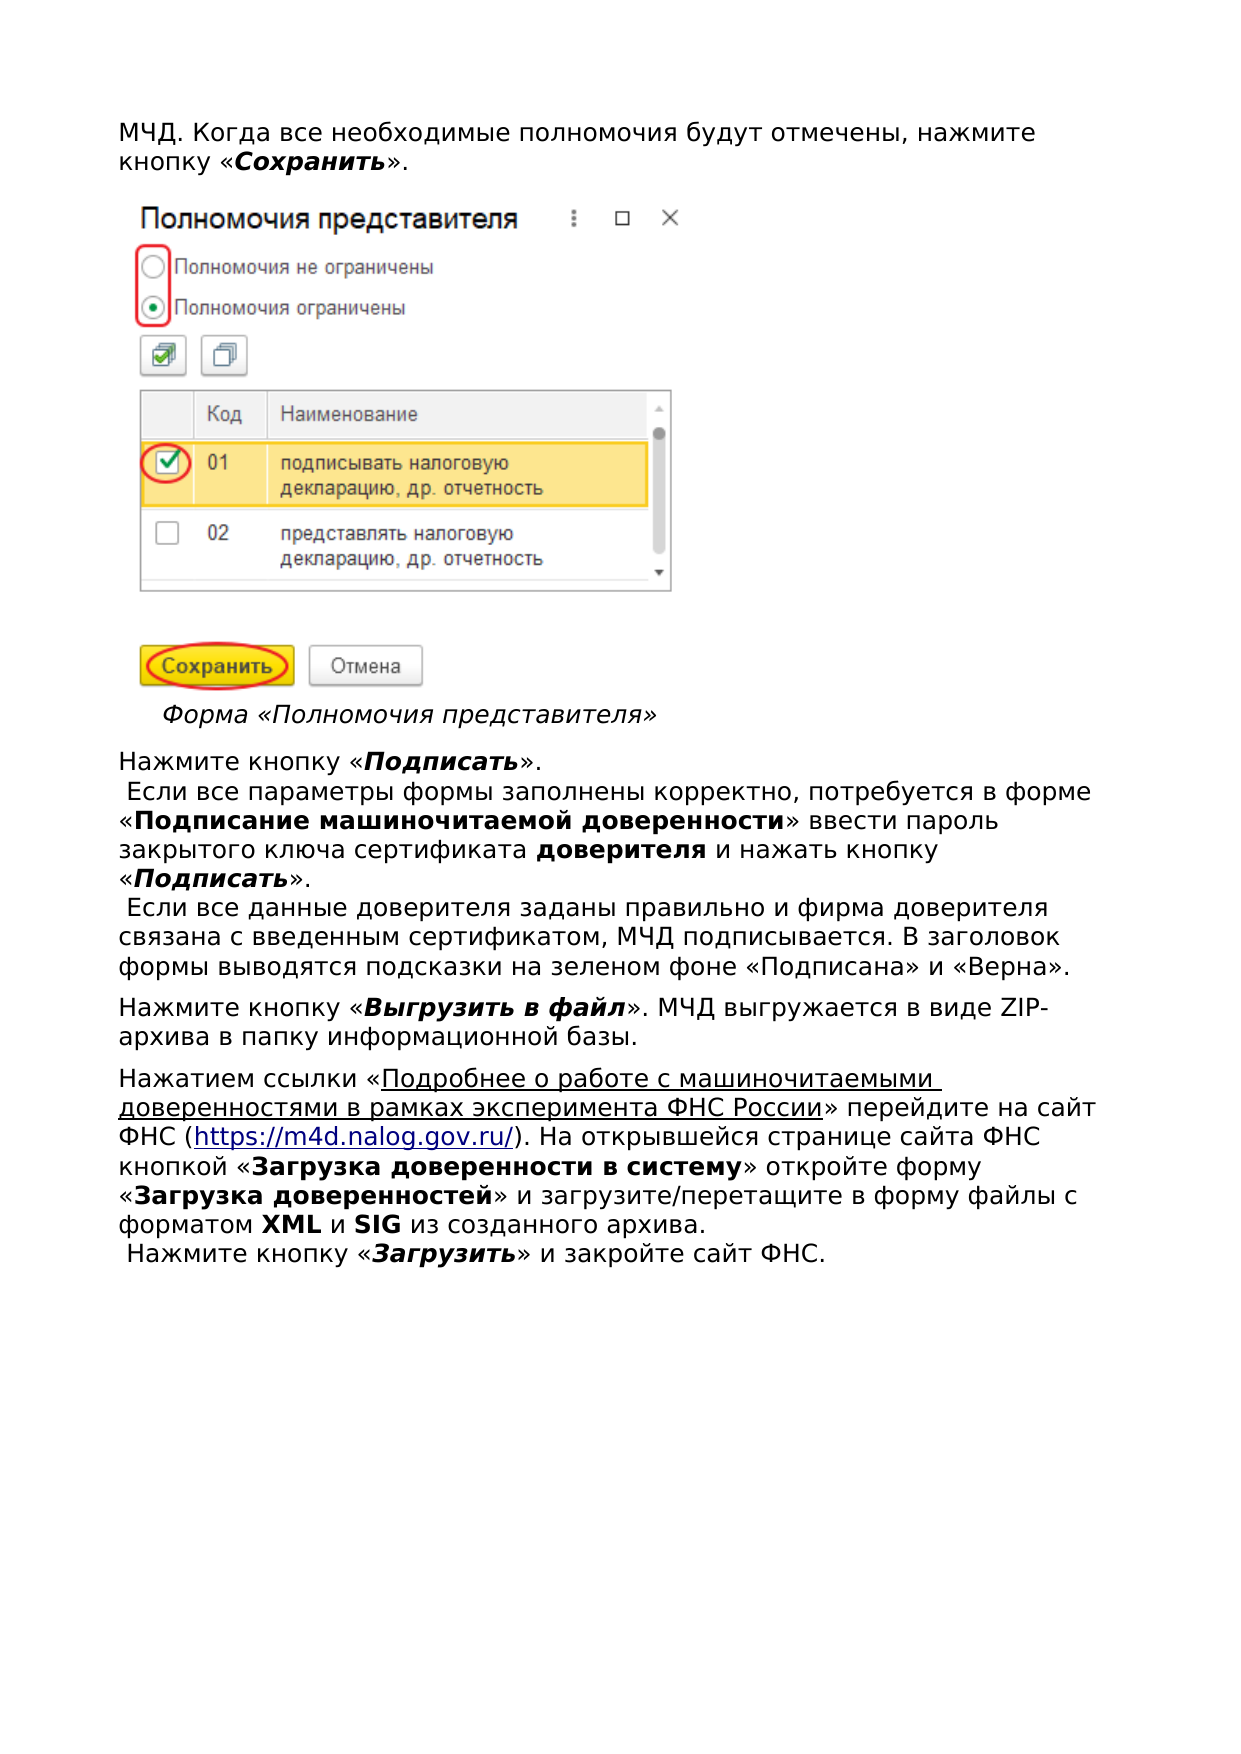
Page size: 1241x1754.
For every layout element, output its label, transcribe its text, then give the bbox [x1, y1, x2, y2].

text Нажмите кнопку «Выгрузить в файл». МЧД выгружается в виде ZIP-архива в папку информационной базы. [118, 993, 1122, 1052]
text МЧД. Когда все необходимые полномочия будут отмечены, нажмите кнопку «Сохранить». [118, 118, 1122, 735]
picture [126, 188, 697, 700]
text Форма «Полномочия представителя» [126, 700, 696, 729]
text Нажатием ссылки «Подробнее о работе с машиночитаемыми доверенностями в рамках эксперимента ФНС России» перейдите на сайт ФНС (https://m4d.nalog.gov.ru/). На открывшейся странице сайта ФНС кнопкой «Загрузка доверенности в систему» откройте форму «Загрузка доверенностей» и загрузите/перетащите в форму файлы с форматом XML и SIG из созданного архива. Нажмите кнопку «Загрузить» и закройте сайт ФНС. [118, 1064, 1122, 1268]
text Нажмите кнопку «Подписать». Если все параметры формы заполнены корректно, потребуется в форме «Подписание машиночитаемой доверенности» ввести пароль закрытого ключа сертификата доверителя и нажать кнопку «Подписать». Если все данные доверителя заданы правильно и фирма доверителя связана с введенным сертификатом, МЧД подписывается. В заголовок формы выводятся подсказки на зеленом фоне «Подписана» и «Верна». [118, 747, 1122, 981]
